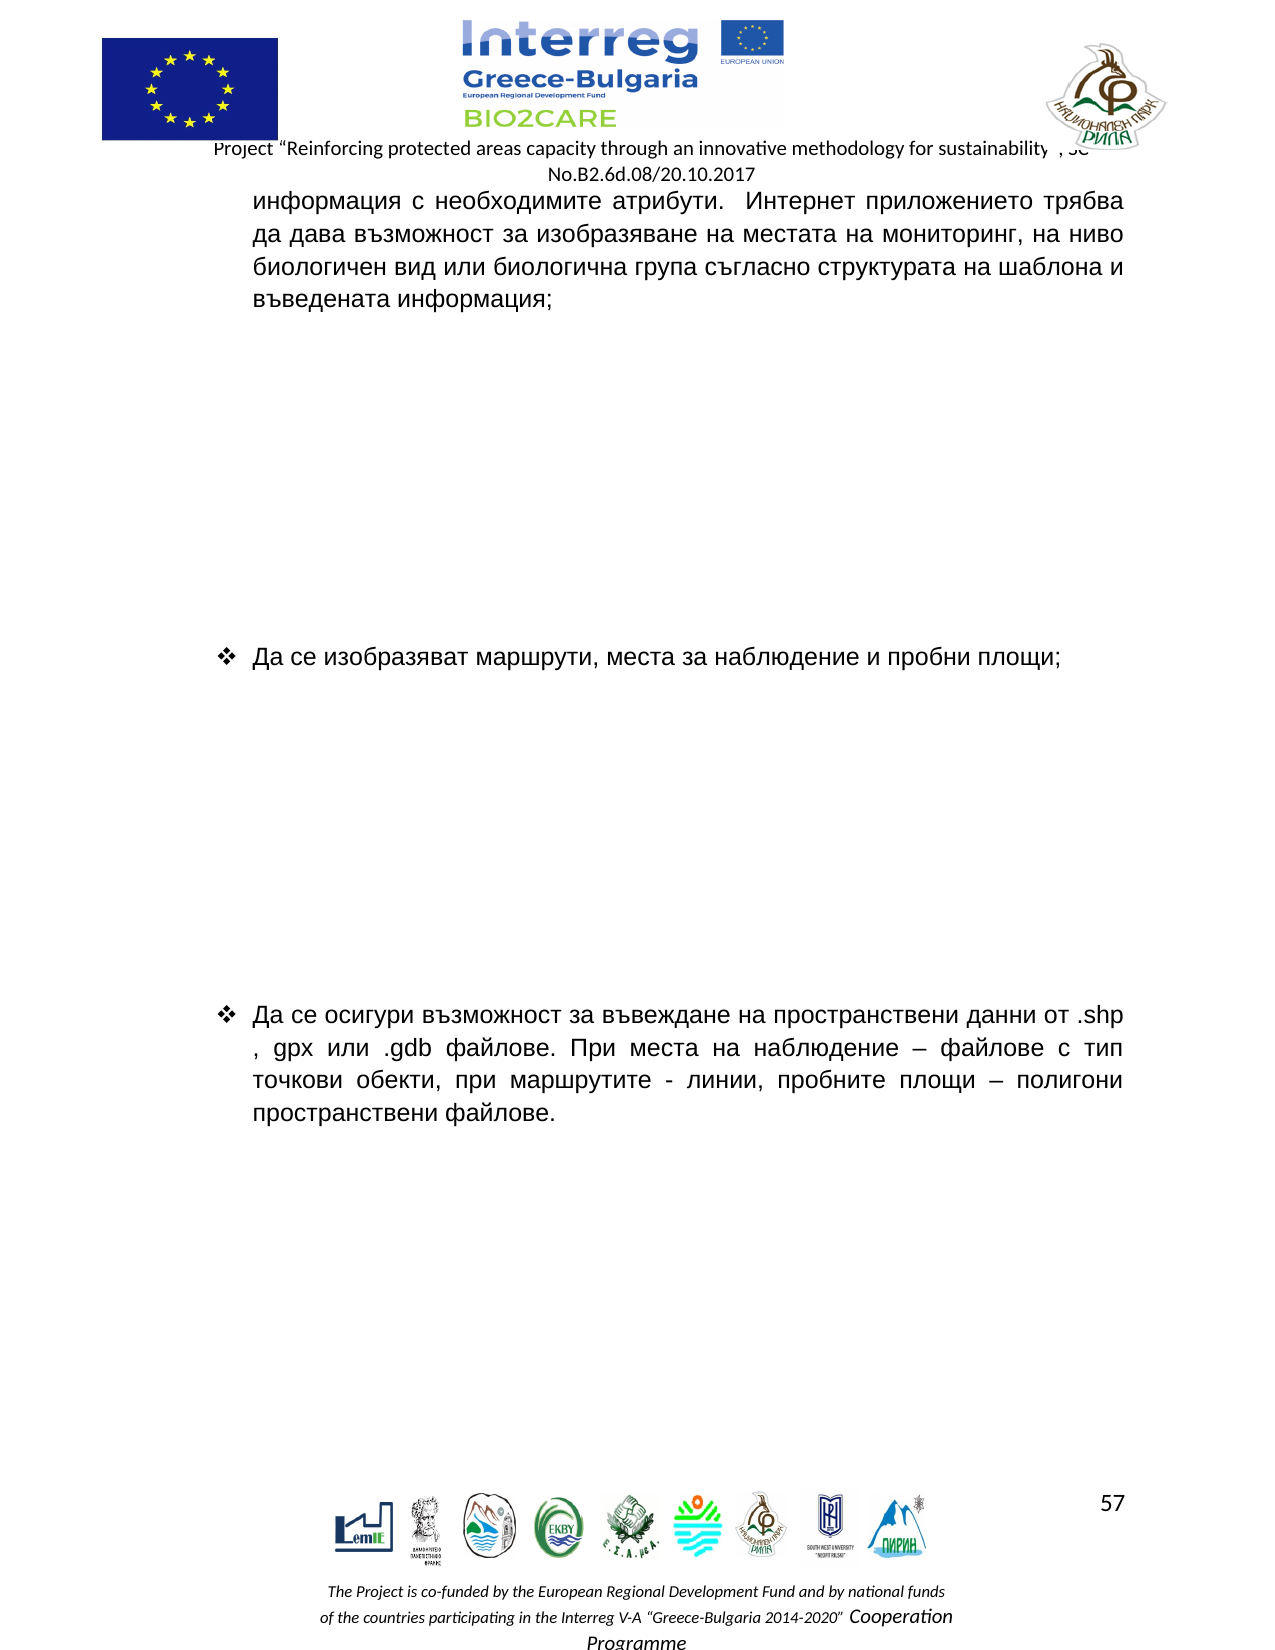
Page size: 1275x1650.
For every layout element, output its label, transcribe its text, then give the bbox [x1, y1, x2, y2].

list информация с необходимите атрибути. Интернет приложението трябва да дава възможност за изобразяване на местата на мониторинг, на ниво биологичен вид или биологична група съгласно структурата на шаблона и въведената информация; [215, 186, 1125, 313]
list Да се изобразяват маршрути, места за наблюдение и пробни площи; [215, 642, 1125, 671]
list Да се осигури възможност за въвеждане на пространствени данни от .shp , gpx или .gdb файлове. При места на наблюдение – файлове с тип точкови обекти, при маршрутите - линии, пробните площи – полигони пространствени файлове. [215, 1000, 1125, 1127]
